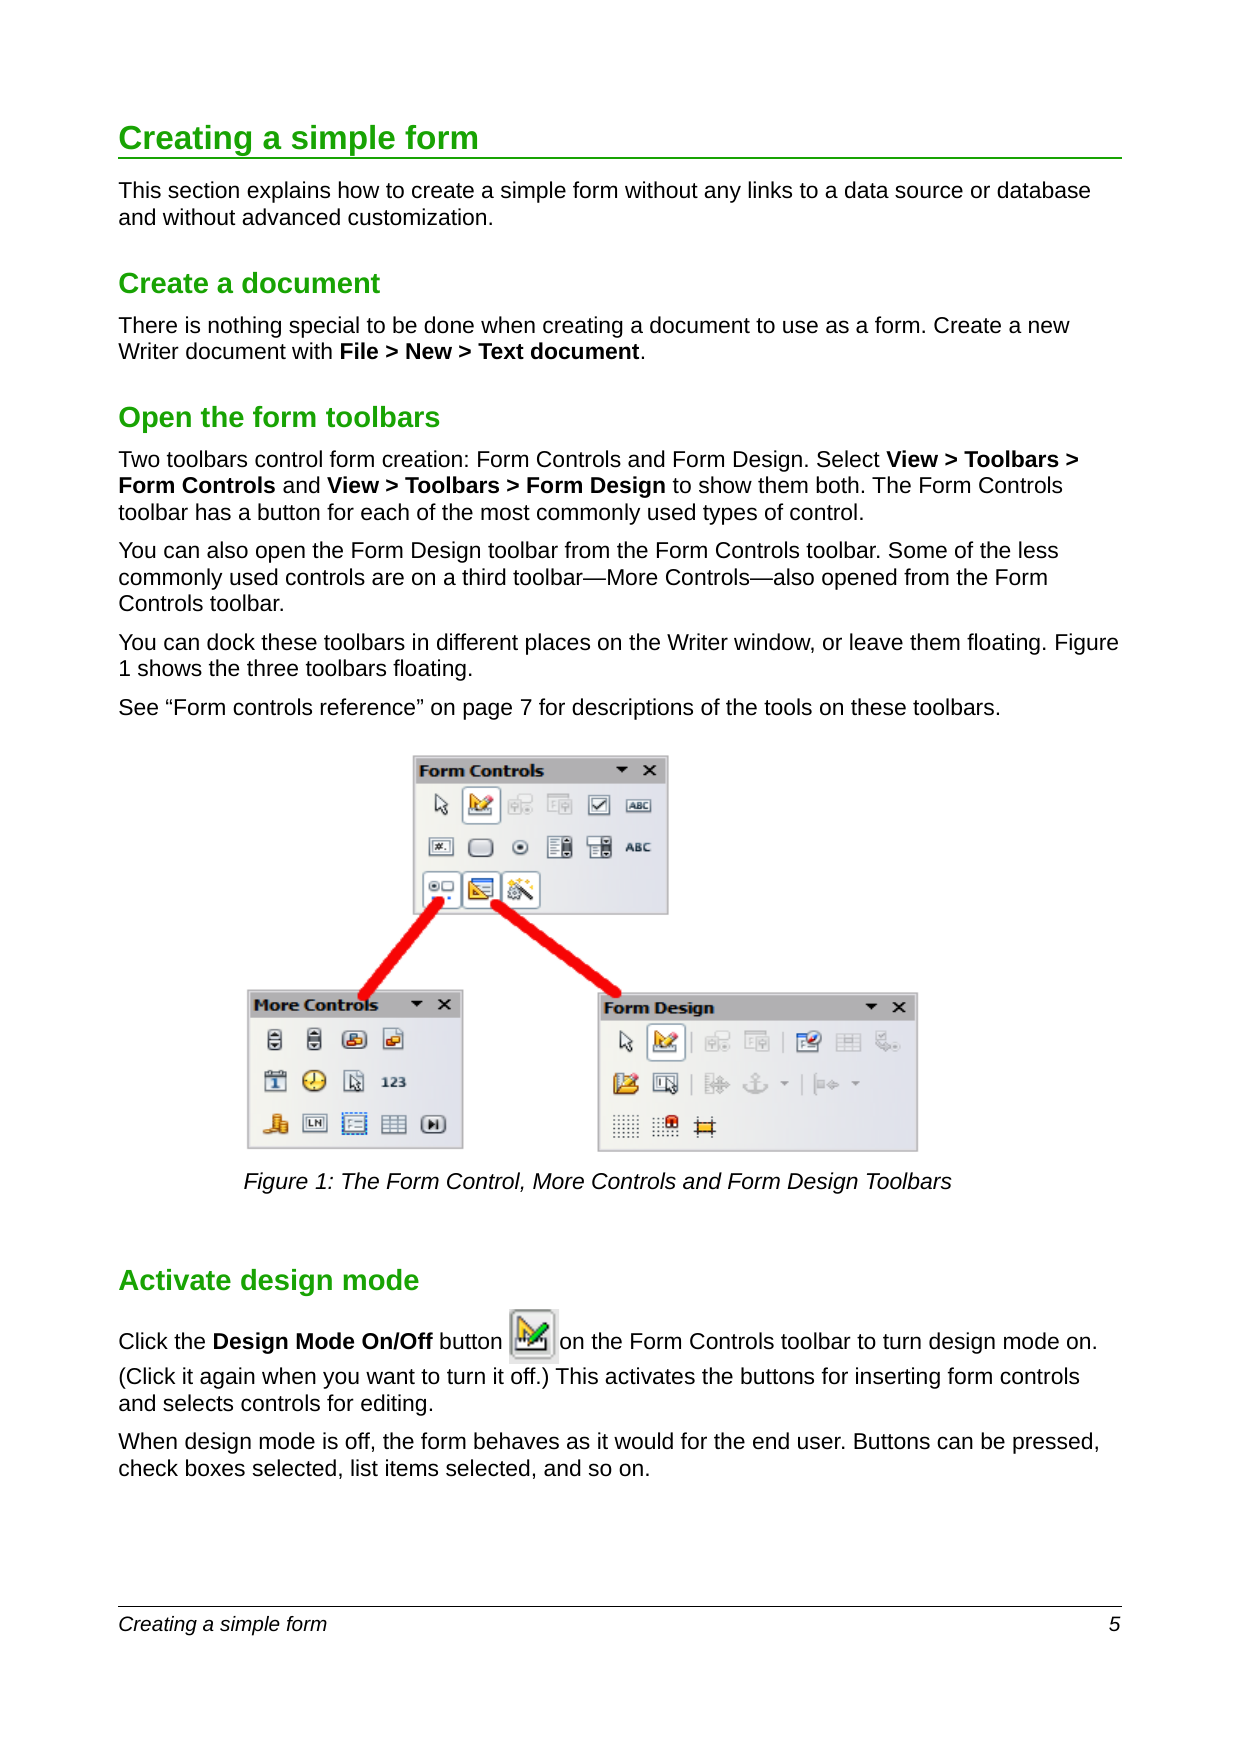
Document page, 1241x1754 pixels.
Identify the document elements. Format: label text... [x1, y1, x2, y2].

text You can dock these toolbars in different places on the Writer window, or leave them floating. Figure 1 shows the three toolbars floating. [118, 629, 1122, 682]
subtitle Creating a simple form [118, 118, 1122, 157]
subtitle Create a document [118, 266, 1122, 299]
text Click the Design Mode On/Off button on the Form Controls toolbar to turn design mode on. (Click it again when you want to turn it off.) This activates the buttons for inserting form controls and selects controls for editing. [118, 1309, 1122, 1416]
text See “Form controls reference” on page 7 for descriptions of the tools on these toolbars. [118, 694, 1122, 721]
text Two toolbars control form creation: Form Controls and Form Design. Select View > Toolbars > Form Controls and View > Toolbars > Form Design to show them both. The Form Controls toolbar has a button for each of the most commonly used types of control. [118, 446, 1122, 525]
picture [243, 745, 923, 1162]
text Figure 1: The Form Control, More Controls and Form Design Toolbars [243, 1168, 997, 1194]
text There is nothing special to be done when creating a document to use as a form. Create a new Writer document with File > New > Text document. [118, 312, 1122, 364]
text You can also open the Form Design toolbar from the Form Controls toolbar. Some of the less commonly used controls are on a third toolbar—More Controls—also opened from the Form Controls toolbar. [118, 537, 1122, 616]
subtitle Open the form toolbars [118, 400, 1122, 433]
picture [509, 1309, 560, 1364]
text This section explains how to create a simple form without any links to a data source or database and without advanced customization. [118, 177, 1122, 230]
subtitle Activate design mode [118, 1263, 1122, 1297]
text When design mode is off, the form behaves as it would for the end user. Buttons can be pressed, check boxes selected, list items selected, and so on. [118, 1428, 1122, 1481]
